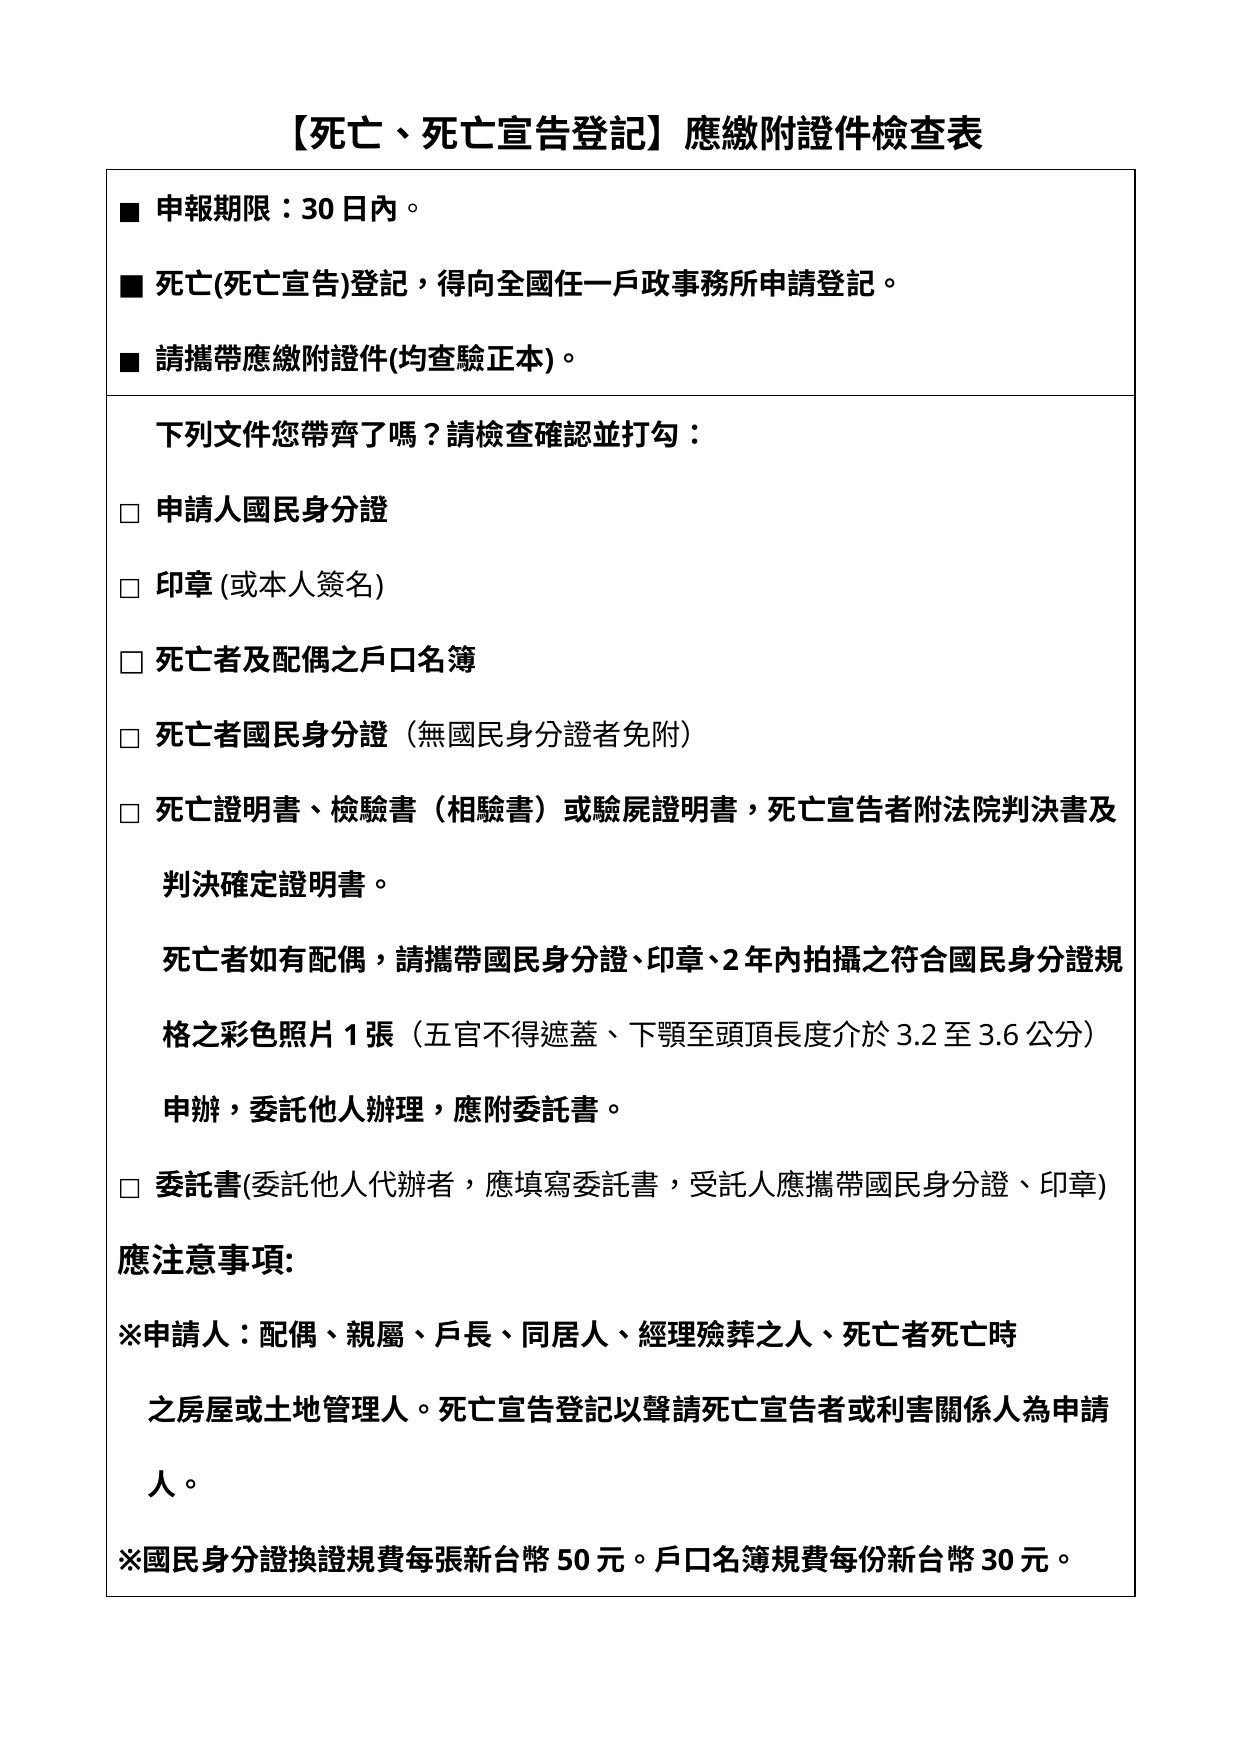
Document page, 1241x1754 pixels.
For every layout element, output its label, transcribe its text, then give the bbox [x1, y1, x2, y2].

table_cell 下列文件您帶齊了嗎？請檢查確認並打勾： 申請人國民身分證 印章 (或本人簽名) 死亡者及配偶之戶口名簿 死亡者國民身分證（無國民身分證者免附） 死亡證明書、檢驗書（相驗書）或驗屍證明書，死亡宣告者附法院判決書及判決確定證明書。 死亡者如有配偶，請攜帶國民身分證、印章、2年內拍攝之符合國民身分證規格之彩色照片1張（五官不得遮蓋、下顎至頭頂長度介於3.2至3.6公分）申辦，委託他人辦理，應附委託書。 委託書(委託他人代辦者，應填寫委託書，受託人應攜帶國民身分證、印章) 應注意事項: ※申請人：配偶、親屬、戶長、同居人、經理殮葬之人、死亡者死亡時 之房屋或土地管理人。死亡宣告登記以聲請死亡宣告者或利害關係人為申請人。 ※國民身分證換證規費每張新台幣50元。戶口名簿規費每份新台幣30元。 [107, 396, 1134, 1596]
table_header 申報期限：30日內。 死亡(死亡宣告)登記，得向全國任一戶政事務所申請登記。 請攜帶應繳附證件(均查驗正本)。 [107, 170, 1134, 394]
text 【死亡、死亡宣告登記】應繳附證件檢查表 [118, 93, 1137, 168]
